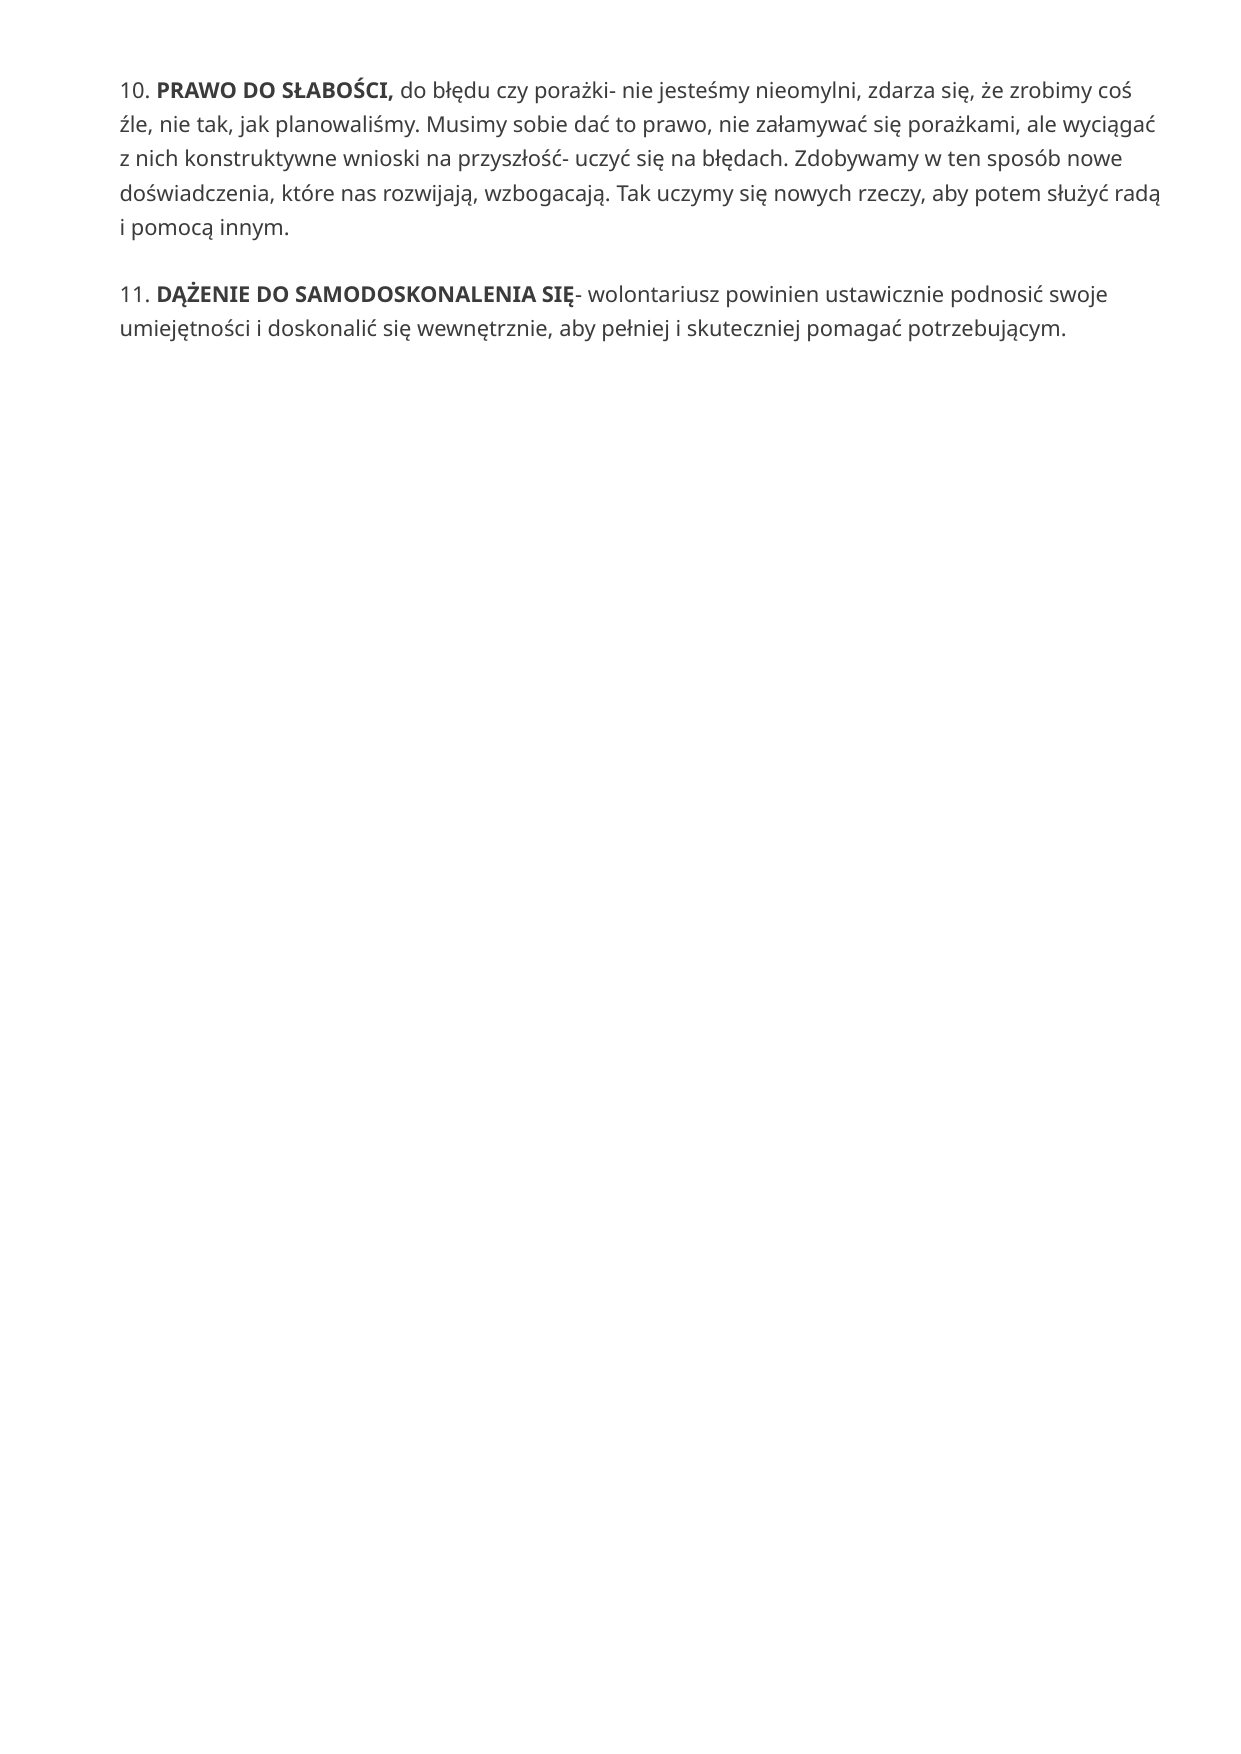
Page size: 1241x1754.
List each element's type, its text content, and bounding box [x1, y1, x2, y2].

text 10. PRAWO DO SŁABOŚCI, do błędu czy porażki- nie jesteśmy nieomylni, zdarza się, że zrobimy coś źle, nie tak, jak planowaliśmy. Musimy sobie dać to prawo, nie załamywać się porażkami, ale wyciągać z nich konstruktywne wnioski na przyszłość- uczyć się na błędach. Zdobywamy w ten sposób nowe doświadczenia, które nas rozwijają, wzbogacają. Tak uczymy się nowych rzeczy, aby potem służyć radą i pomocą innym. [119, 75, 1165, 241]
text 11. DĄŻENIE DO SAMODOSKONALENIA SIĘ- wolontariusz powinien ustawicznie podnosić swoje umiejętności i doskonalić się wewnętrznie, aby pełniej i skuteczniej pomagać potrzebującym. [119, 279, 1165, 343]
